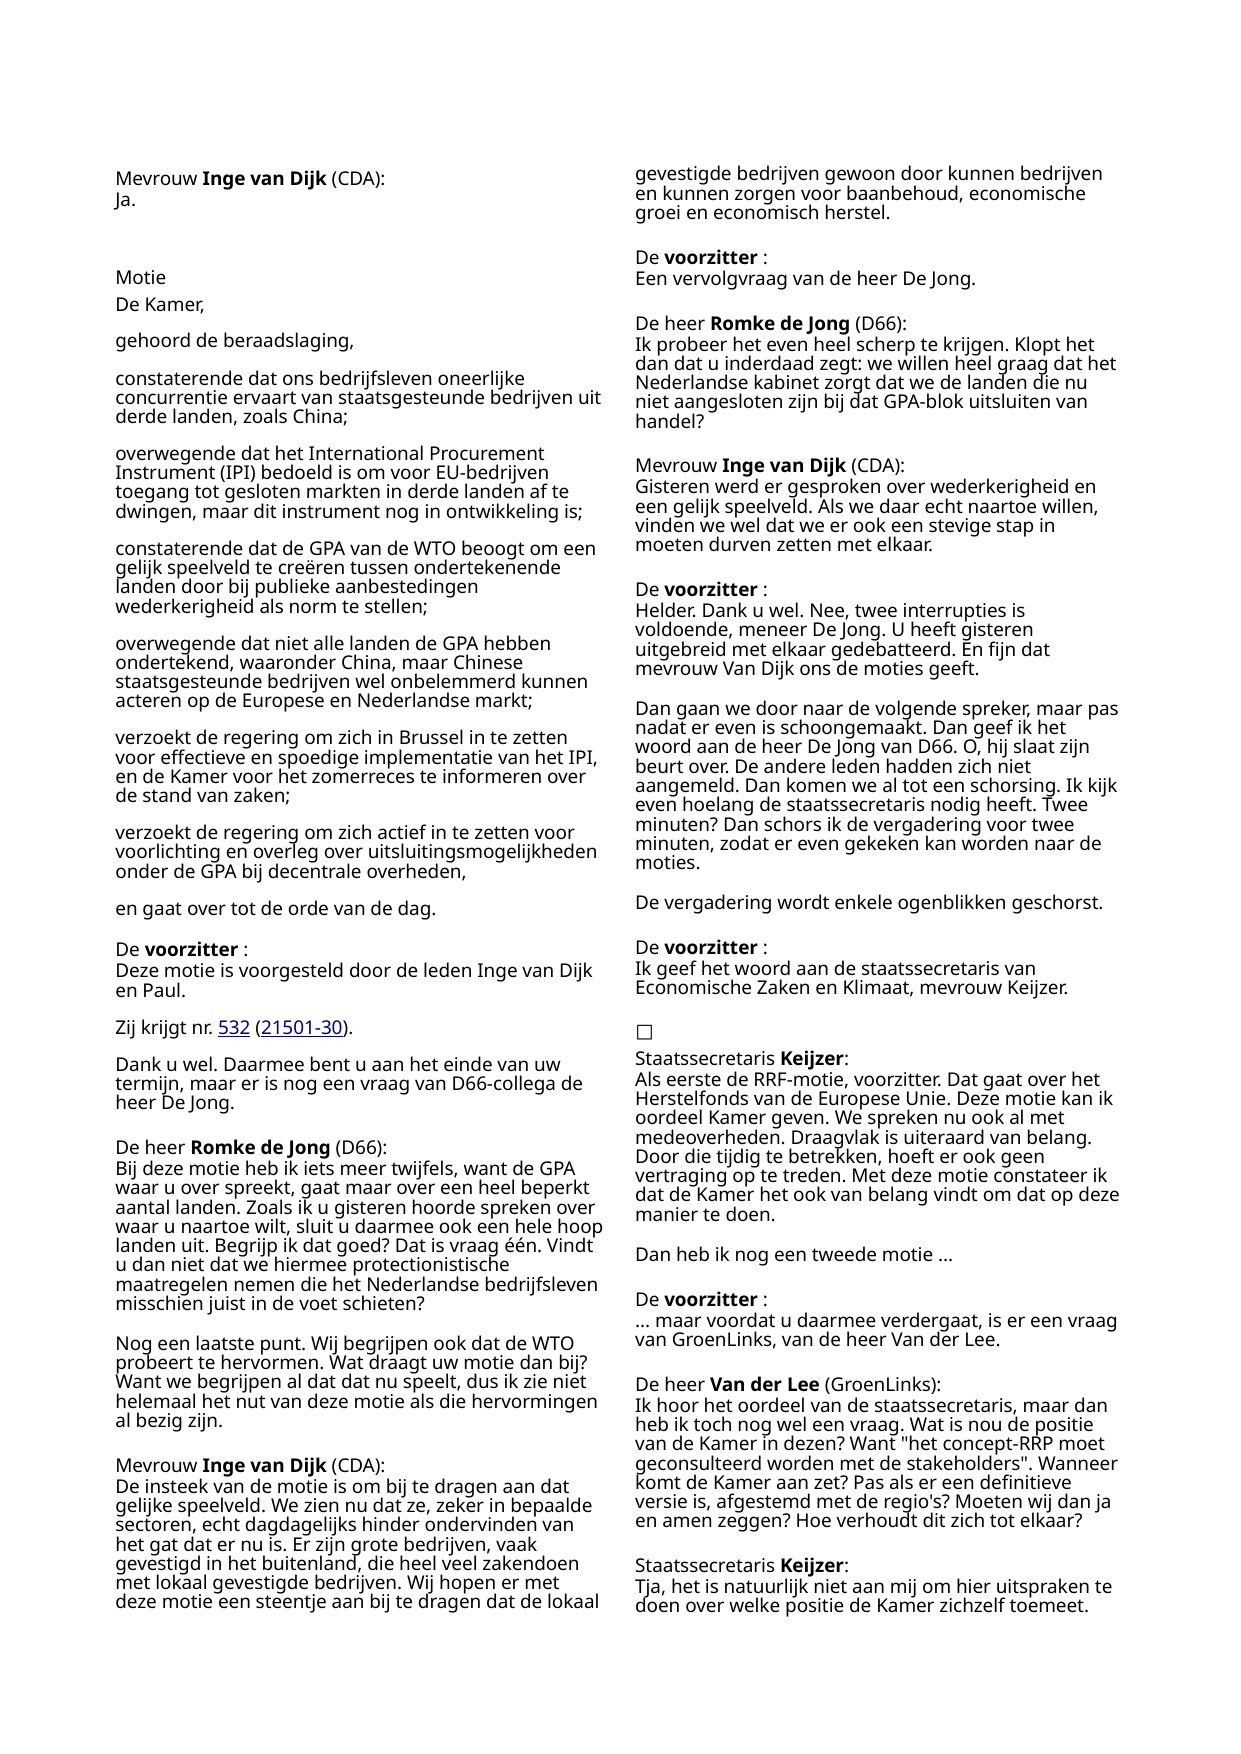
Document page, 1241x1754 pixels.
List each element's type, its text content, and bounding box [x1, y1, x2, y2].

text Ja. [115, 191, 605, 210]
text Helder. Dank u wel. Nee, twee interrupties is voldoende, meneer De Jong. U heeft gisteren uitgebreid met elkaar gedebatteerd. En fijn dat mevrouw Van Dijk ons de moties geeft. [635, 602, 1125, 679]
text overwegende dat het International Procurement Instrument (IPI) bedoeld is om voor EU-bedrijven toegang tot gesloten markten in derde landen af te dwingen, maar dit instrument nog in ontwikkeling is; [115, 445, 605, 522]
text verzoekt de regering om zich in Brussel in te zetten voor effectieve en spoedige implementatie van het IPI, en de Kamer voor het zomerreces te informeren over de stand van zaken; [115, 729, 605, 806]
text verzoekt de regering om zich actief in te zetten voor voorlichting en overleg over uitsluitingsmogelijkheden onder de GPA bij decentrale overheden, [115, 824, 605, 882]
text De Kamer, [115, 296, 605, 315]
text De voorzitter : [635, 1286, 1125, 1312]
text De heer Romke de Jong (D66): [115, 1134, 605, 1160]
text Staatssecretaris Keijzer: [635, 1045, 1125, 1071]
text Ik geef het woord aan de staatssecretaris van Economische Zaken en Klimaat, mevrouw Keijzer. [635, 960, 1125, 998]
text Zij krijgt nr. 532 (21501-30). [115, 1019, 605, 1038]
text Tja, het is natuurlijk niet aan mij om hier uitspraken te doen over welke positie de Kamer zichzelf toemeet. [635, 1578, 1125, 1617]
text constaterende dat de GPA van de WTO beoogt om een gelijk speelveld te creëren tussen ondertekenende landen door bij publieke aanbestedingen wederkerigheid als norm te stellen; [115, 540, 605, 617]
text Gisteren werd er gesproken over wederkerigheid en een gelijk speelveld. Als we daar echt naartoe willen, vinden we wel dat we er ook een stevige stap in moeten durven zetten met elkaar. [635, 478, 1125, 556]
text ⬜ [635, 1019, 1125, 1045]
text Dank u wel. Daarmee bent u aan het einde van uw termijn, maar er is nog een vraag van D66-collega de heer De Jong. [115, 1056, 605, 1113]
text Bij deze motie heb ik iets meer twijfels, want de GPA waar u over spreekt, gaat maar over een heel beperkt aantal landen. Zoals ik u gisteren hoorde spreken over waar u naartoe wilt, sluit u daarmee ook een hele hoop landen uit. Begrijp ik dat goed? Dat is vraag één. Vindt u dan niet dat we hiermee protectionistische maatregelen nemen die het Nederlandse bedrijfsleven misschien juist in de voet schieten? [115, 1160, 605, 1314]
text overwegende dat niet alle landen de GPA hebben ondertekend, waaronder China, maar Chinese staatsgesteunde bedrijven wel onbelemmerd kunnen acteren op de Europese en Nederlandse markt; [115, 634, 605, 712]
text De voorzitter : [115, 937, 605, 962]
text gevestigde bedrijven gewoon door kunnen bedrijven en kunnen zorgen voor baanbehoud, economische groei en economisch herstel. [635, 165, 1125, 223]
text Ik probeer het even heel scherp te krijgen. Klopt het dan dat u inderdaad zegt: we willen heel graag dat het Nederlandse kabinet zorgt dat we de landen die nu niet aangesloten zijn bij dat GPA-blok uitsluiten van handel? [635, 336, 1125, 432]
text Een vervolgvraag van de heer De Jong. [635, 270, 1125, 289]
text Dan heb ik nog een tweede motie ... [635, 1246, 1125, 1265]
text Dan gaan we door naar de volgende spreker, maar pas nadat er even is schoongemaakt. Dan geef ik het woord aan de heer De Jong van D66. O, hij slaat zijn beurt over. De andere leden hadden zich niet aangemeld. Dan komen we al tot een schorsing. Ik kijk even hoelang de staatssecretaris nodig heeft. Twee minuten? Dan schors ik de vergadering voor twee minuten, zodat er even gekeken kan worden naar de moties. [635, 700, 1125, 873]
text De voorzitter : [635, 576, 1125, 602]
text Mevrouw Inge van Dijk (CDA): [115, 165, 605, 191]
text Motie [115, 264, 605, 289]
text Ik hoor het oordeel van de staatssecretaris, maar dan heb ik toch nog wel een vraag. Wat is nou de positie van de Kamer in dezen? Want "het concept-RRP moet geconsulteerd worden met de stakeholders". Wanneer komt de Kamer aan zet? Pas als er een definitieve versie is, afgestemd met de regio's? Moeten wij dan ja en amen zeggen? Hoe verhoudt dit zich tot elkaar? [635, 1397, 1125, 1532]
text De insteek van de motie is om bij te dragen aan dat gelijke speelveld. We zien nu dat ze, zeker in bepaalde sectoren, echt dagdagelijks hinder ondervinden van het gat dat er nu is. Er zijn grote bedrijven, vaak gevestigd in het buitenland, die heel veel zakendoen met lokaal gevestigde bedrijven. Wij hopen er met deze motie een steentje aan bij te dragen dat de lokaal [115, 1478, 605, 1613]
text De vergadering wordt enkele ogenblikken geschorst. [635, 894, 1125, 913]
text ... maar voordat u daarmee verdergaat, is er een vraag van GroenLinks, van de heer Van der Lee. [635, 1312, 1125, 1350]
text De heer Romke de Jong (D66): [635, 310, 1125, 336]
text en gaat over tot de orde van de dag. [115, 900, 605, 919]
text De voorzitter : [635, 244, 1125, 270]
text Deze motie is voorgesteld door de leden Inge van Dijk en Paul. [115, 962, 605, 1001]
text Als eerste de RRF-motie, voorzitter. Dat gaat over het Herstelfonds van de Europese Unie. Deze motie kan ik oordeel Kamer geven. We spreken nu ook al met medeoverheden. Draagvlak is uiteraard van belang. Door die tijdig te betrekken, hoeft er ook geen vertraging op te treden. Met deze motie constateer ik dat de Kamer het ook van belang vindt om dat op deze manier te doen. [635, 1071, 1125, 1225]
text Nog een laatste punt. Wij begrijpen ook dat de WTO probeert te hervormen. Wat draagt uw motie dan bij? Want we begrijpen al dat dat nu speelt, dus ik zie niet helemaal het nut van deze motie als die hervormingen al bezig zijn. [115, 1335, 605, 1431]
text De heer Van der Lee (GroenLinks): [635, 1371, 1125, 1397]
text Staatssecretaris Keijzer: [635, 1552, 1125, 1578]
text Mevrouw Inge van Dijk (CDA): [635, 453, 1125, 478]
text constaterende dat ons bedrijfsleven oneerlijke concurrentie ervaart van staatsgesteunde bedrijven uit derde landen, zoals China; [115, 369, 605, 427]
text Mevrouw Inge van Dijk (CDA): [115, 1452, 605, 1478]
text De voorzitter : [635, 934, 1125, 960]
text gehoord de beraadslaging, [115, 332, 605, 352]
